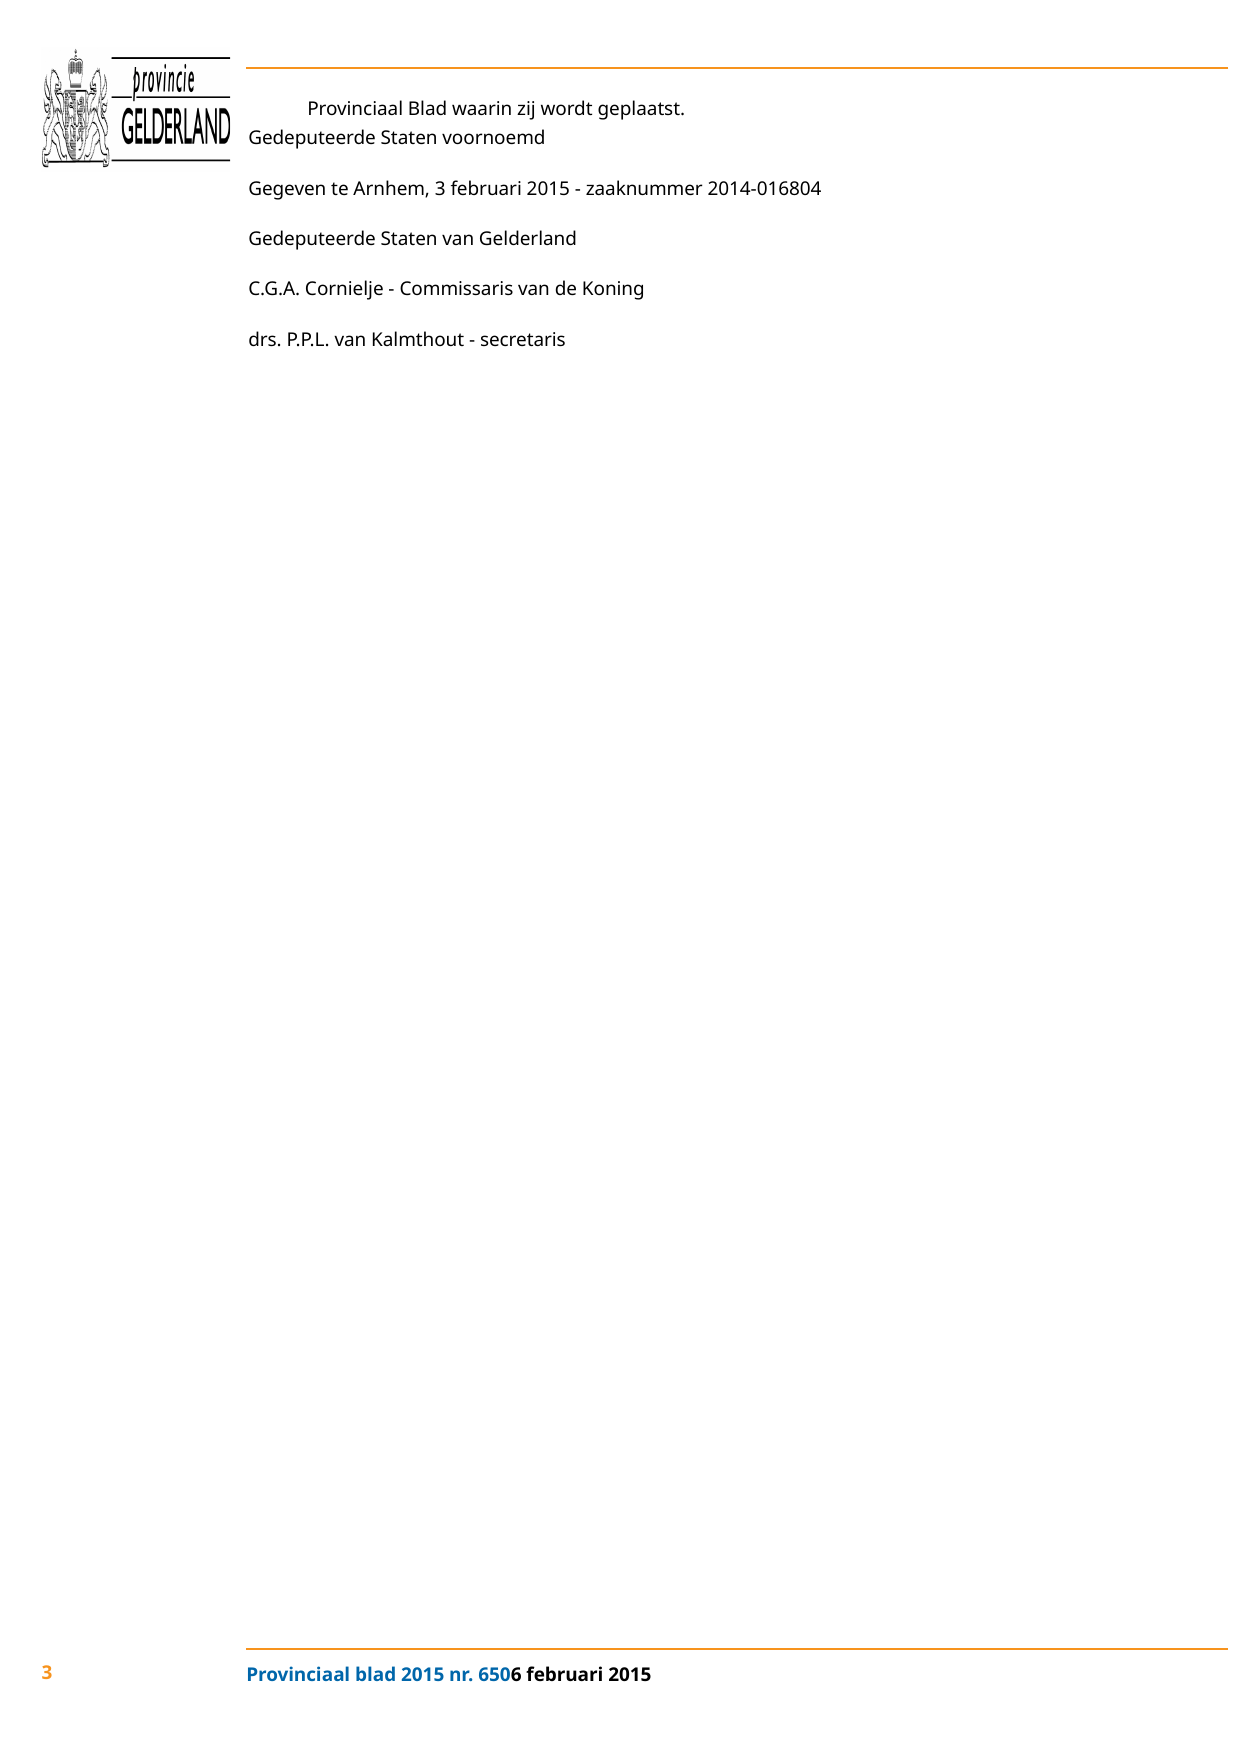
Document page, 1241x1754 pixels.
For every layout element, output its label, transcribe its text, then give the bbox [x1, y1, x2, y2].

text Gegeven te Arnhem, 3 februari 2015 - zaaknummer 2014-016804 [248, 175, 1152, 201]
text C.G.A. Cornielje - Commissaris van de Koning [248, 276, 1152, 301]
list Provinciaal Blad waarin zij wordt geplaatst. [248, 95, 1152, 121]
text Gedeputeerde Staten voornoemd [248, 124, 1152, 150]
picture [41, 47, 231, 172]
text drs. P.P.L. van Kalmthout - secretaris [248, 326, 1152, 352]
text Gedeputeerde Staten van Gelderland [248, 225, 1152, 251]
